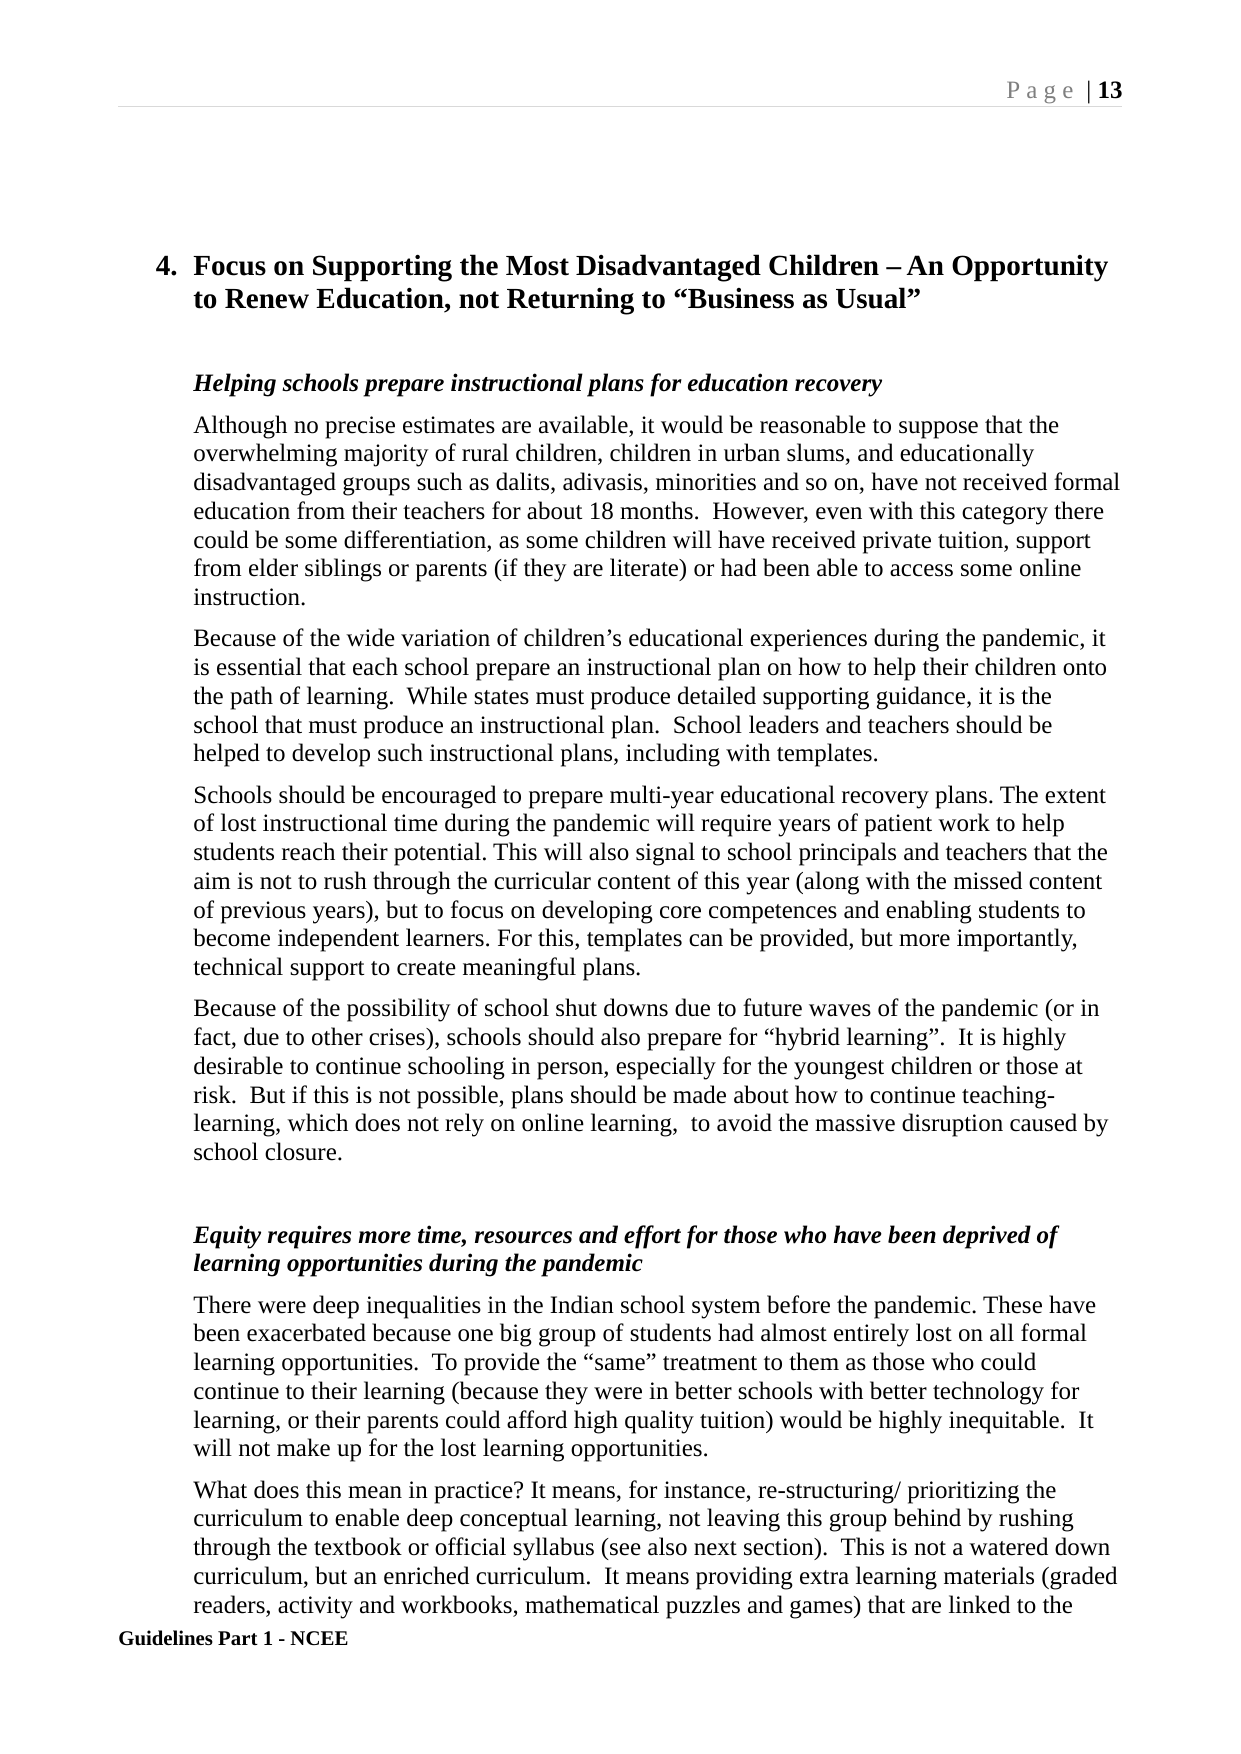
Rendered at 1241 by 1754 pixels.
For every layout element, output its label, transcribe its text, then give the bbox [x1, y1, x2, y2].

text What does this mean in practice? It means, for instance, re-structuring/ prioritizing the curriculum to enable deep conceptual learning, not leaving this group behind by rushing through the textbook or official syllabus (see also next section). This is not a watered down curriculum, but an enriched curriculum. It means providing extra learning materials (graded readers, activity and workbooks, mathematical puzzles and games) that are linked to the [193, 1475, 1122, 1618]
text Schools should be encouraged to prepare multi-year educational recovery plans. The extent of lost instructional time during the pandemic will require years of patient work to help students reach their potential. This will also signal to school principals and teachers that the aim is not to rush through the curricular content of this year (along with the missed content of previous years), but to focus on developing core competences and enabling students to become independent learners. For this, templates can be provided, but more importantly, technical support to create meaningful plans. [193, 780, 1122, 981]
text Because of the wide variation of children’s educational experiences during the pandemic, it is essential that each school prepare an instructional plan on how to help their children onto the path of learning. While states must produce detailed supporting guidance, it is the school that must produce an instructional plan. School leaders and teachers should be helped to develop such instructional plans, including with templates. [193, 623, 1122, 767]
subtitle Focus on Supporting the Most Disadvantaged Children – An Opportunity to Renew Education, not Returning to “Business as Usual” [156, 248, 1122, 315]
text Helping schools prepare instructional plans for education recovery [193, 368, 1122, 397]
text Because of the possibility of school shut downs due to future waves of the pandemic (or in fact, due to other crises), schools should also prepare for “hybrid learning”. It is highly desirable to continue schooling in person, especially for the youngest children or those at risk. But if this is not possible, plans should be made about how to continue teaching-learning, which does not rely on online learning, to avoid the massive disruption caused by school closure. [193, 993, 1122, 1166]
text Equity requires more time, resources and effort for those who have been deprived of learning opportunities during the pandemic [193, 1220, 1122, 1277]
text Although no precise estimates are available, it would be reasonable to suppose that the overwhelming majority of rural children, children in urban slums, and educationally disadvantaged groups such as dalits, adivasis, minorities and so on, have not received formal education from their teachers for about 18 months. However, even with this category there could be some differentiation, as some children will have received private tuition, support from elder siblings or parents (if they are literate) or had been able to access some online instruction. [193, 410, 1122, 611]
text There were deep inequalities in the Indian school system before the pandemic. These have been exacerbated because one big group of students had almost entirely lost on all formal learning opportunities. To provide the “same” treatment to them as those who could continue to their learning (because they were in better schools with better technology for learning, or their parents could afford high quality tuition) would be highly inequitable. It will not make up for the lost learning opportunities. [193, 1290, 1122, 1462]
